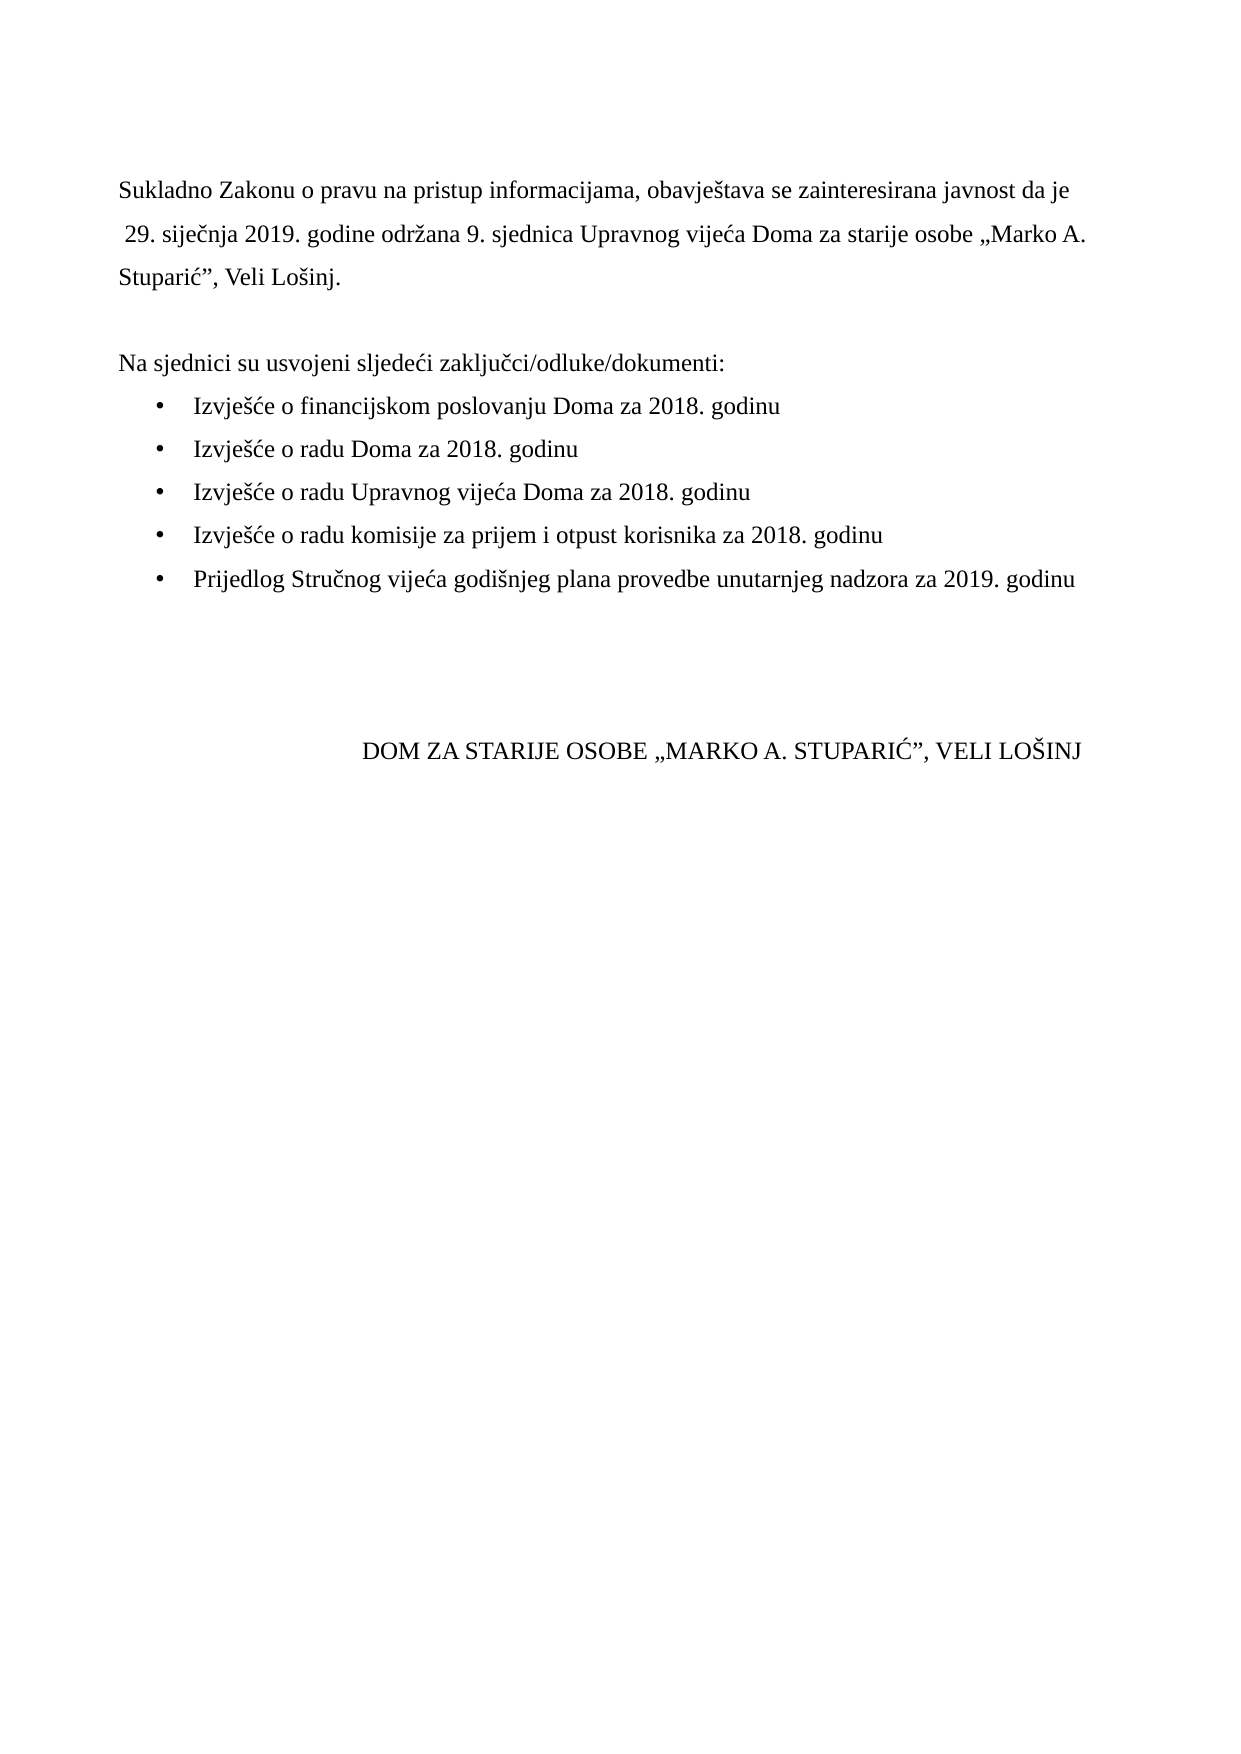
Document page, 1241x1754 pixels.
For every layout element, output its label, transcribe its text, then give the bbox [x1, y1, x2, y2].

text Na sjednici su usvojeni sljedeći zaključci/odluke/dokumenti: [118, 348, 1122, 377]
list Izvješće o radu Doma za 2018. godinu [156, 434, 1122, 463]
list Izvješće o financijskom poslovanju Doma za 2018. godinu [156, 391, 1122, 420]
list Prijedlog Stručnog vijeća godišnjeg plana provedbe unutarnjeg nadzora za 2019. godinu [156, 564, 1122, 592]
text DOM ZA STARIJE OSOBE „MARKO A. STUPARIĆ”, VELI LOŠINJ [118, 736, 1122, 765]
list Izvješće o radu komisije za prijem i otpust korisnika za 2018. godinu [156, 521, 1122, 549]
text 29. siječnja 2019. godine održana 9. sjednica Upravnog vijeća Doma za starije osobe „Marko A. Stuparić”, Veli Lošinj. [118, 219, 1122, 291]
text Sukladno Zakonu o pravu na pristup informacijama, obavještava se zainteresirana javnost da je [118, 176, 1122, 204]
list Izvješće o radu Upravnog vijeća Doma za 2018. godinu [156, 477, 1122, 506]
